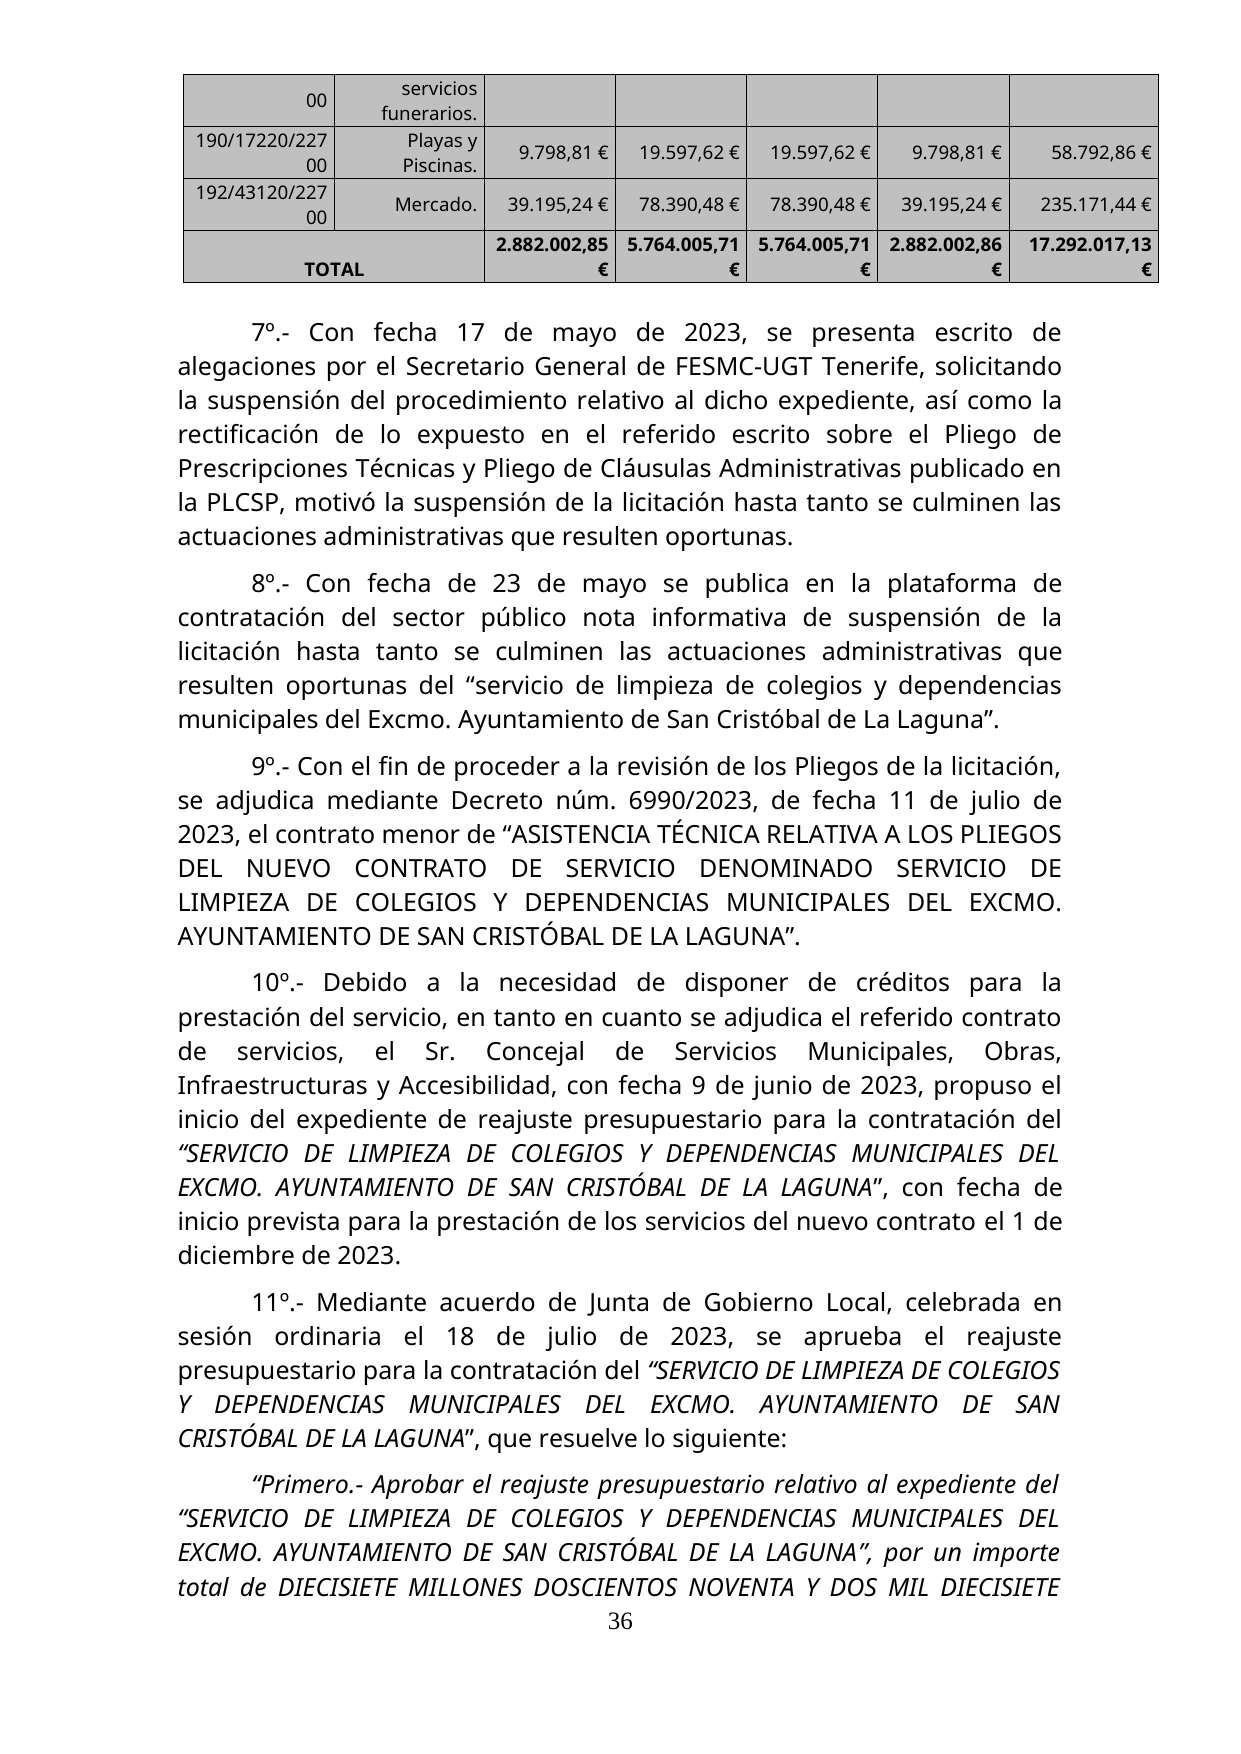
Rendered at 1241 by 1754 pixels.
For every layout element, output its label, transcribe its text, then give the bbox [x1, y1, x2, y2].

table_cell 5.764.005,71 € [616, 231, 746, 282]
table_cell 9.798,81 € [878, 127, 1009, 178]
table_cell 19.597,62 € [747, 127, 877, 178]
table_cell 190/17220/22700 [184, 127, 334, 178]
text 7º.- Con fecha 17 de mayo de 2023, se presenta escrito de alegaciones por el Secretario General de FESMC-UGT Tenerife, solicitando la suspensión del procedimiento relativo al dicho expediente, así como la rectificación de lo expuesto en el referido escrito sobre el Pliego de Prescripciones Técnicas y Pliego de Cláusulas Administrativas publicado en la PLCSP, motivó la suspensión de la licitación hasta tanto se culminen las actuaciones administrativas que resulten oportunas. [177, 314, 1063, 553]
text 11º.- Mediante acuerdo de Junta de Gobierno Local, celebrada en sesión ordinaria el 18 de julio de 2023, se aprueba el reajuste presupuestario para la contratación del “SERVICIO DE LIMPIEZA DE COLEGIOS Y DEPENDENCIAS MUNICIPALES DEL EXCMO. AYUNTAMIENTO DE SAN CRISTÓBAL DE LA LAGUNA”, que resuelve lo siguiente: [177, 1284, 1063, 1454]
table_cell 9.798,81 € [485, 127, 615, 178]
table_cell 17.292.017,13 € [1010, 231, 1158, 282]
text 9º.- Con el fin de proceder a la revisión de los Pliegos de la licitación, se adjudica mediante Decreto núm. 6990/2023, de fecha 11 de julio de 2023, el contrato menor de “ASISTENCIA TÉCNICA RELATIVA A LOS PLIEGOS DEL NUEVO CONTRATO DE SERVICIO DENOMINADO SERVICIO DE LIMPIEZA DE COLEGIOS Y DEPENDENCIAS MUNICIPALES DEL EXCMO. AYUNTAMIENTO DE SAN CRISTÓBAL DE LA LAGUNA”. [177, 748, 1063, 953]
table_cell [485, 75, 615, 126]
table_cell Playas y Piscinas. [335, 127, 484, 178]
table_cell 78.390,48 € [616, 179, 746, 230]
table_cell [878, 75, 1009, 126]
table_cell 192/43120/22700 [184, 179, 334, 230]
table_cell 235.171,44 € [1010, 179, 1158, 230]
table_cell 19.597,62 € [616, 127, 746, 178]
table_cell 39.195,24 € [878, 179, 1009, 230]
table_cell 2.882.002,85 € [485, 231, 615, 282]
table_cell 78.390,48 € [747, 179, 877, 230]
text 10º.- Debido a la necesidad de disponer de créditos para la prestación del servicio, en tanto en cuanto se adjudica el referido contrato de servicios, el Sr. Concejal de Servicios Municipales, Obras, Infraestructuras y Accesibilidad, con fecha 9 de junio de 2023, propuso el inicio del expediente de reajuste presupuestario para la contratación del “SERVICIO DE LIMPIEZA DE COLEGIOS Y DEPENDENCIAS MUNICIPALES DEL EXCMO. AYUNTAMIENTO DE SAN CRISTÓBAL DE LA LAGUNA”, con fecha de inicio prevista para la prestación de los servicios del nuevo contrato el 1 de diciembre de 2023. [177, 965, 1063, 1272]
text “Primero.- Aprobar el reajuste presupuestario relativo al expediente del “SERVICIO DE LIMPIEZA DE COLEGIOS Y DEPENDENCIAS MUNICIPALES DEL EXCMO. AYUNTAMIENTO DE SAN CRISTÓBAL DE LA LAGUNA”, por un importe total de DIECISIETE MILLONES DOSCIENTOS NOVENTA Y DOS MIL DIECISIETE [177, 1467, 1063, 1603]
table_cell 5.764.005,71 € [747, 231, 877, 282]
table_cell 39.195,24 € [485, 179, 615, 230]
table_cell [1010, 75, 1158, 126]
table_cell 58.792,86 € [1010, 127, 1158, 178]
table_cell servicios funerarios. [335, 75, 484, 126]
table_cell [616, 75, 746, 126]
table_cell 00 [184, 75, 334, 126]
table_cell [747, 75, 877, 126]
table_cell TOTAL [184, 231, 484, 282]
table_cell Mercado. [335, 179, 484, 230]
table_cell 2.882.002,86 € [878, 231, 1009, 282]
text 8º.- Con fecha de 23 de mayo se publica en la plataforma de contratación del sector público nota informativa de suspensión de la licitación hasta tanto se culminen las actuaciones administrativas que resulten oportunas del “servicio de limpieza de colegios y dependencias municipales del Excmo. Ayuntamiento de San Cristóbal de La Laguna”. [177, 565, 1063, 736]
